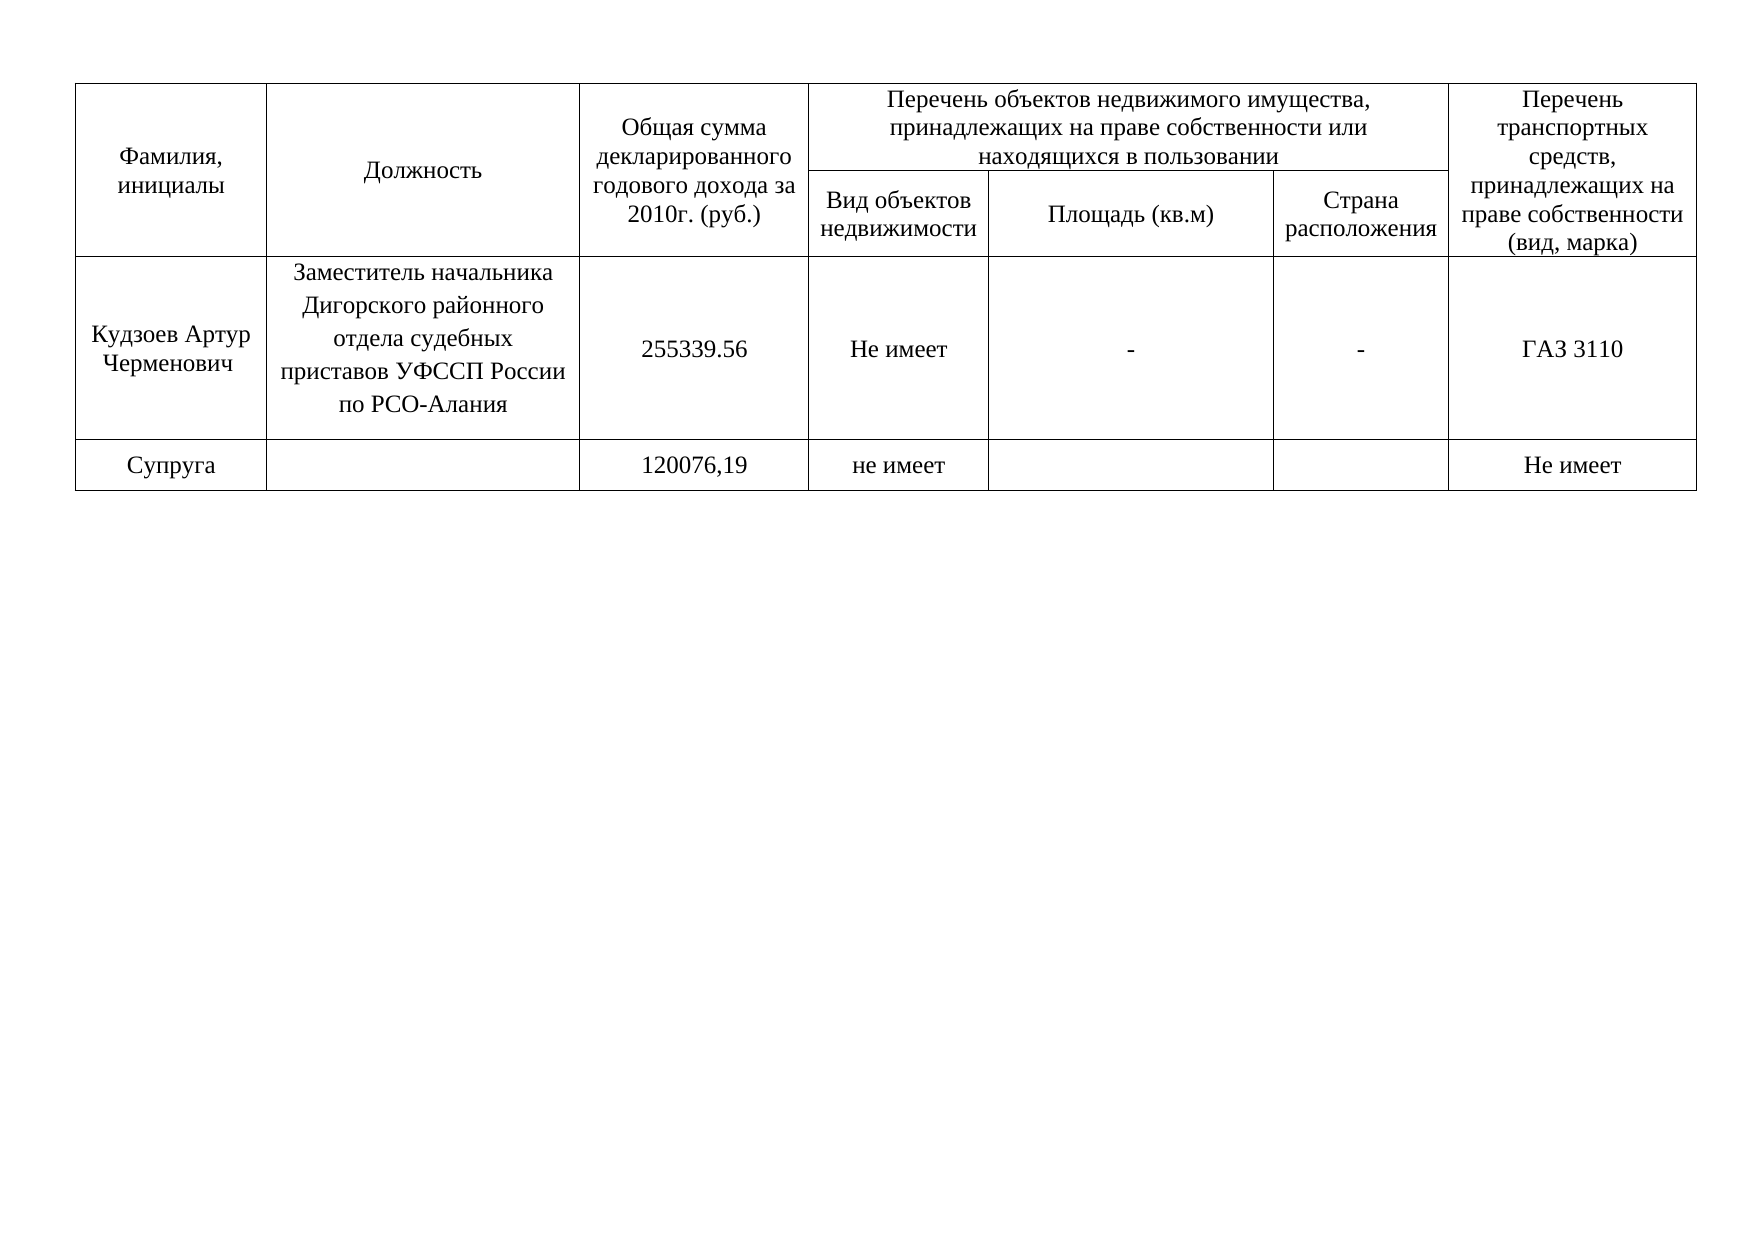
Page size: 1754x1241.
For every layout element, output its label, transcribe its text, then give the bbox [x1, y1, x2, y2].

table_header Перечень транспортных средств, принадлежащих на праве собственности (вид, марка) [1449, 84, 1696, 256]
table_cell 120076,19 [580, 440, 808, 489]
table_header Общая сумма декларированного годового дохода за 2010г. (руб.) [580, 84, 808, 256]
table_header Перечень объектов недвижимого имущества, принадлежащих на праве собственности или находящихся в пользовании [809, 84, 1448, 170]
table_cell [267, 440, 579, 489]
table_cell Вид объектов недвижимости [809, 171, 988, 256]
table_cell Кудзоев Артур Черменович [76, 257, 266, 439]
table_cell Площадь (кв.м) [989, 171, 1273, 256]
table_cell Супруга [76, 440, 266, 489]
table_cell Заместитель начальника Дигорского районного отдела судебных приставов УФССП России по РСО-Алания [267, 257, 579, 439]
table_header Фамилия, инициалы [76, 84, 266, 256]
table_cell Страна расположения [1274, 171, 1448, 256]
table_cell Не имеет [1449, 440, 1696, 489]
table_cell [1274, 440, 1448, 489]
table_cell - [1274, 257, 1448, 439]
table_cell - [989, 257, 1273, 439]
table_header Должность [267, 84, 579, 256]
table_cell Не имеет [809, 257, 988, 439]
table_cell ГАЗ 3110 [1449, 257, 1696, 439]
table_cell не имеет [809, 440, 988, 489]
table_cell 255339.56 [580, 257, 808, 439]
table_cell [989, 440, 1273, 489]
